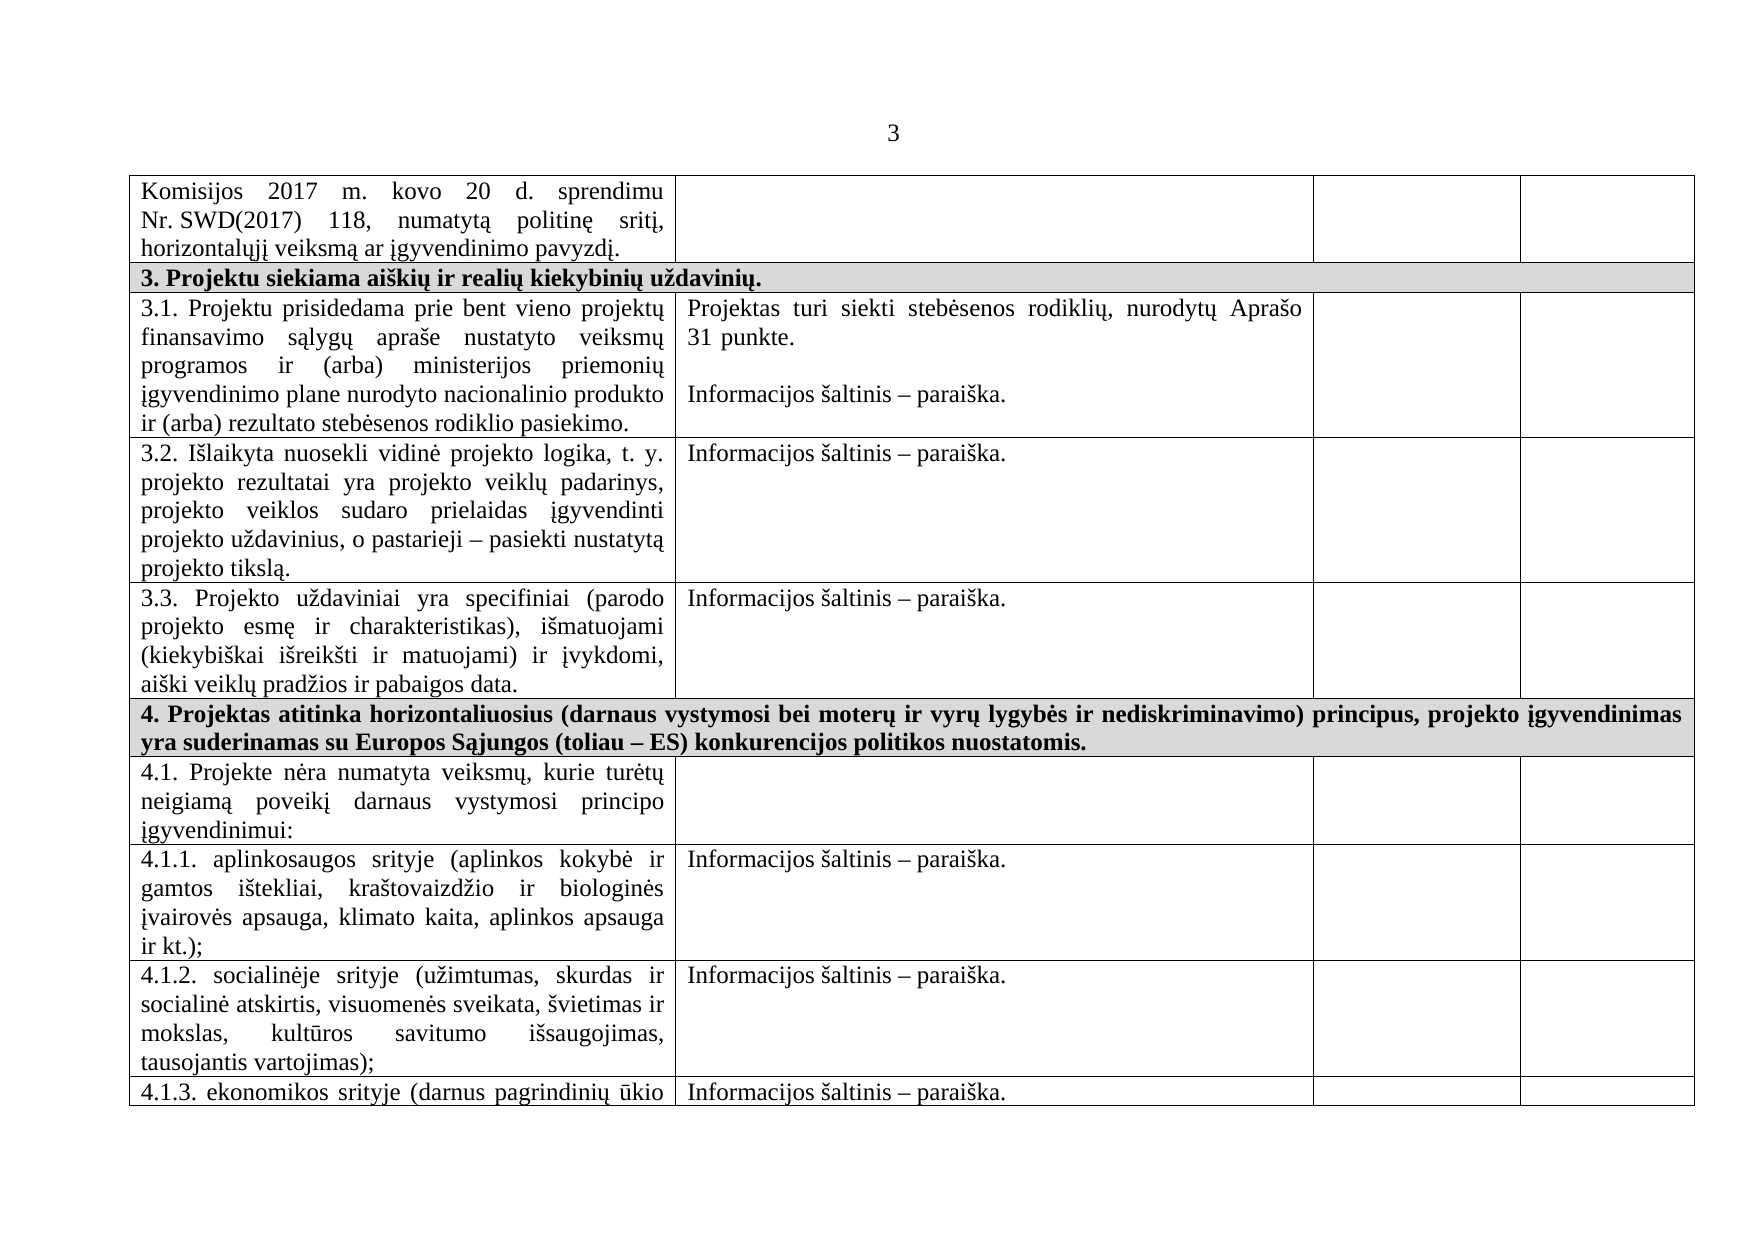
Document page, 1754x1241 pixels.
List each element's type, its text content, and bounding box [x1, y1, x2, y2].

table_cell 4.1.3. ekonomikos srityje (darnus pagrindinių ūkio [130, 1077, 675, 1105]
table_cell Informacijos šaltinis – paraiška. [676, 961, 1313, 1076]
table_cell [1521, 845, 1694, 959]
table_cell [1314, 176, 1520, 262]
table_cell [1314, 757, 1520, 843]
table_cell 4.1. Projekte nėra numatyta veiksmų, kurie turėtų neigiamą poveikį darnaus vystymosi principo įgyvendinimui: [130, 757, 675, 843]
table_cell 3.3. Projekto uždaviniai yra specifiniai (parodo projekto esmę ir charakteristikas), išmatuojami (kiekybiškai išreikšti ir matuojami) ir įvykdomi, aiški veiklų pradžios ir pabaigos data. [130, 583, 675, 698]
table_cell 4.1.1. aplinkosaugos srityje (aplinkos kokybė ir gamtos ištekliai, kraštovaizdžio ir biologinės įvairovės apsauga, klimato kaita, aplinkos apsauga ir kt.); [130, 845, 675, 959]
table_cell [1521, 757, 1694, 843]
table_cell [676, 176, 1313, 262]
table_cell [1521, 1077, 1694, 1105]
table_cell [1314, 845, 1520, 959]
table_cell 3. Projektu siekiama aiškių ir realių kiekybinių uždavinių. [130, 263, 1694, 292]
table_cell 3.1. Projektu prisidedama prie bent vieno projektų finansavimo sąlygų apraše nustatyto veiksmų programos ir (arba) ministerijos priemonių įgyvendinimo plane nurodyto nacionalinio produkto ir (arba) rezultato stebėsenos rodiklio pasiekimo. [130, 293, 675, 437]
table_cell [1521, 176, 1694, 262]
table_cell [1521, 438, 1694, 582]
table_cell Komisijos 2017 m. kovo 20 d. sprendimu Nr. SWD(2017) 118, numatytą politinę sritį, horizontalųjį veiksmą ar įgyvendinimo pavyzdį. [130, 176, 675, 262]
table_cell [1314, 293, 1520, 437]
table_cell [1521, 583, 1694, 698]
table_cell [1314, 1077, 1520, 1105]
table_cell [1521, 961, 1694, 1076]
table_cell 3.2. Išlaikyta nuosekli vidinė projekto logika, t. y. projekto rezultatai yra projekto veiklų padarinys, projekto veiklos sudaro prielaidas įgyvendinti projekto uždavinius, o pastarieji – pasiekti nustatytą projekto tikslą. [130, 438, 675, 582]
table_cell [1314, 438, 1520, 582]
table_cell [1314, 961, 1520, 1076]
table_cell Projektas turi siekti stebėsenos rodiklių, nurodytų Aprašo 31 punkte. Informacijos šaltinis – paraiška. [676, 293, 1313, 437]
table_cell 4. Projektas atitinka horizontaliuosius (darnaus vystymosi bei moterų ir vyrų lygybės ir nediskriminavimo) principus, projekto įgyvendinimas yra suderinamas su Europos Sąjungos (toliau – ES) konkurencijos politikos nuostatomis. [130, 699, 1694, 756]
table_cell [676, 757, 1313, 843]
table_cell [1521, 293, 1694, 437]
table_cell 4.1.2. socialinėje srityje (užimtumas, skurdas ir socialinė atskirtis, visuomenės sveikata, švietimas ir mokslas, kultūros savitumo išsaugojimas, tausojantis vartojimas); [130, 961, 675, 1076]
table_cell Informacijos šaltinis – paraiška. [676, 845, 1313, 959]
table_cell Informacijos šaltinis – paraiška. [676, 583, 1313, 698]
table_cell [1314, 583, 1520, 698]
table_cell Informacijos šaltinis – paraiška. [676, 438, 1313, 582]
table_cell Informacijos šaltinis – paraiška. [676, 1077, 1313, 1105]
